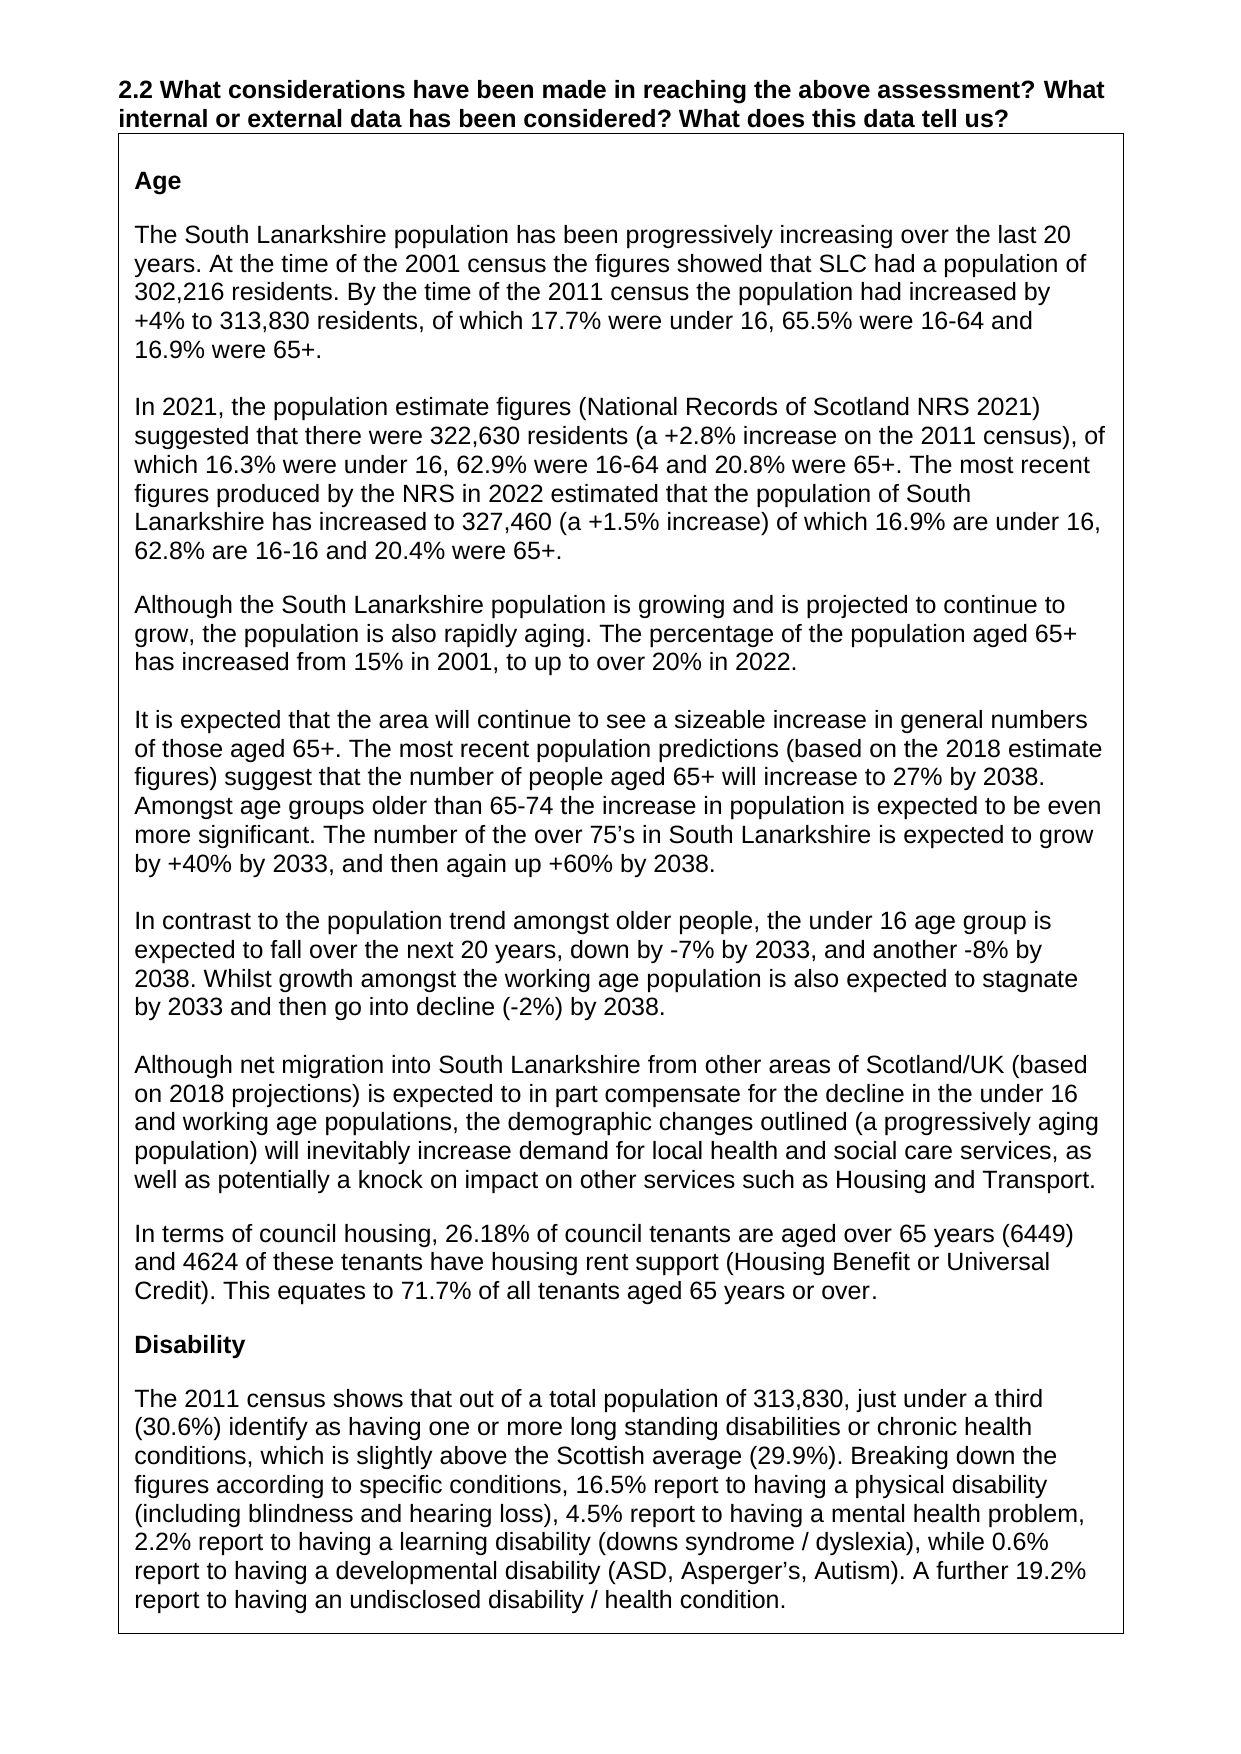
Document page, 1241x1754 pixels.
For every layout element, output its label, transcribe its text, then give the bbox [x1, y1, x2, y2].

subtitle 2.2 What considerations have been made in reaching the above assessment? What internal or external data has been considered? What does this data tell us? [118, 75, 1123, 133]
text In 2021, the population estimate figures (National Records of Scotland NRS 2021) suggested that there were 322,630 residents (a +2.8% increase on the 2011 census), of which 16.3% were under 16, 62.9% were 16-64 and 20.8% were 65+. The most recent figures produced by the NRS in 2022 estimated that the population of South Lanarkshire has increased to 327,460 (a +1.5% increase) of which 16.9% are under 16, 62.8% are 16-16 and 20.4% were 65+. [134, 392, 1108, 565]
text Disability [134, 1330, 1108, 1358]
text The South Lanarkshire population has been progressively increasing over the last 20 years. At the time of the 2001 census the figures showed that SLC had a population of 302,216 residents. By the time of the 2011 census the population had increased by +4% to 313,830 residents, of which 17.7% were under 16, 65.5% were 16-64 and 16.9% were 65+. [134, 220, 1108, 363]
subtitle [119, 134, 1123, 1633]
text Although net migration into South Lanarkshire from other areas of Scotland/UK (based on 2018 projections) is expected to in part compensate for the decline in the under 16 and working age populations, the demographic changes outlined (a progressively aging population) will inevitably increase demand for local health and social care services, as well as potentially a knock on impact on other services such as Housing and Transport. [134, 1050, 1108, 1193]
text In terms of council housing, 26.18% of council tenants are aged over 65 years (6449) and 4624 of these tenants have housing rent support (Housing Benefit or Universal Credit). This equates to 71.7% of all tenants aged 65 years or over. [134, 1218, 1108, 1305]
text It is expected that the area will continue to see a sizeable increase in general numbers of those aged 65+. The most recent population predictions (based on the 2018 estimate figures) suggest that the number of people aged 65+ will increase to 27% by 2038. Amongst age groups older than 65-74 the increase in population is expected to be even more significant. The number of the over 75’s in South Lanarkshire is expected to grow by +40% by 2033, and then again up +60% by 2038. [134, 705, 1108, 877]
text In contrast to the population trend amongst older people, the under 16 age group is expected to fall over the next 20 years, down by -7% by 2033, and another -8% by 2038. Whilst growth amongst the working age population is also expected to stagnate by 2033 and then go into decline (-2%) by 2038. [134, 906, 1108, 1021]
text The 2011 census shows that out of a total population of 313,830, just under a third (30.6%) identify as having one or more long standing disabilities or chronic health conditions, which is slightly above the Scottish average (29.9%). Breaking down the figures according to specific conditions, 16.5% report to having a physical disability (including blindness and hearing loss), 4.5% report to having a mental health problem, 2.2% report to having a learning disability (downs syndrome / dyslexia), while 0.6% report to having a developmental disability (ASD, Asperger’s, Autism). A further 19.2% report to having an undisclosed disability / health condition. [134, 1383, 1108, 1613]
text Age [134, 166, 1108, 195]
text Although the South Lanarkshire population is growing and is projected to continue to grow, the population is also rapidly aging. The percentage of the population aged 65+ has increased from 15% in 2001, to up to over 20% in 2022. [134, 590, 1108, 676]
